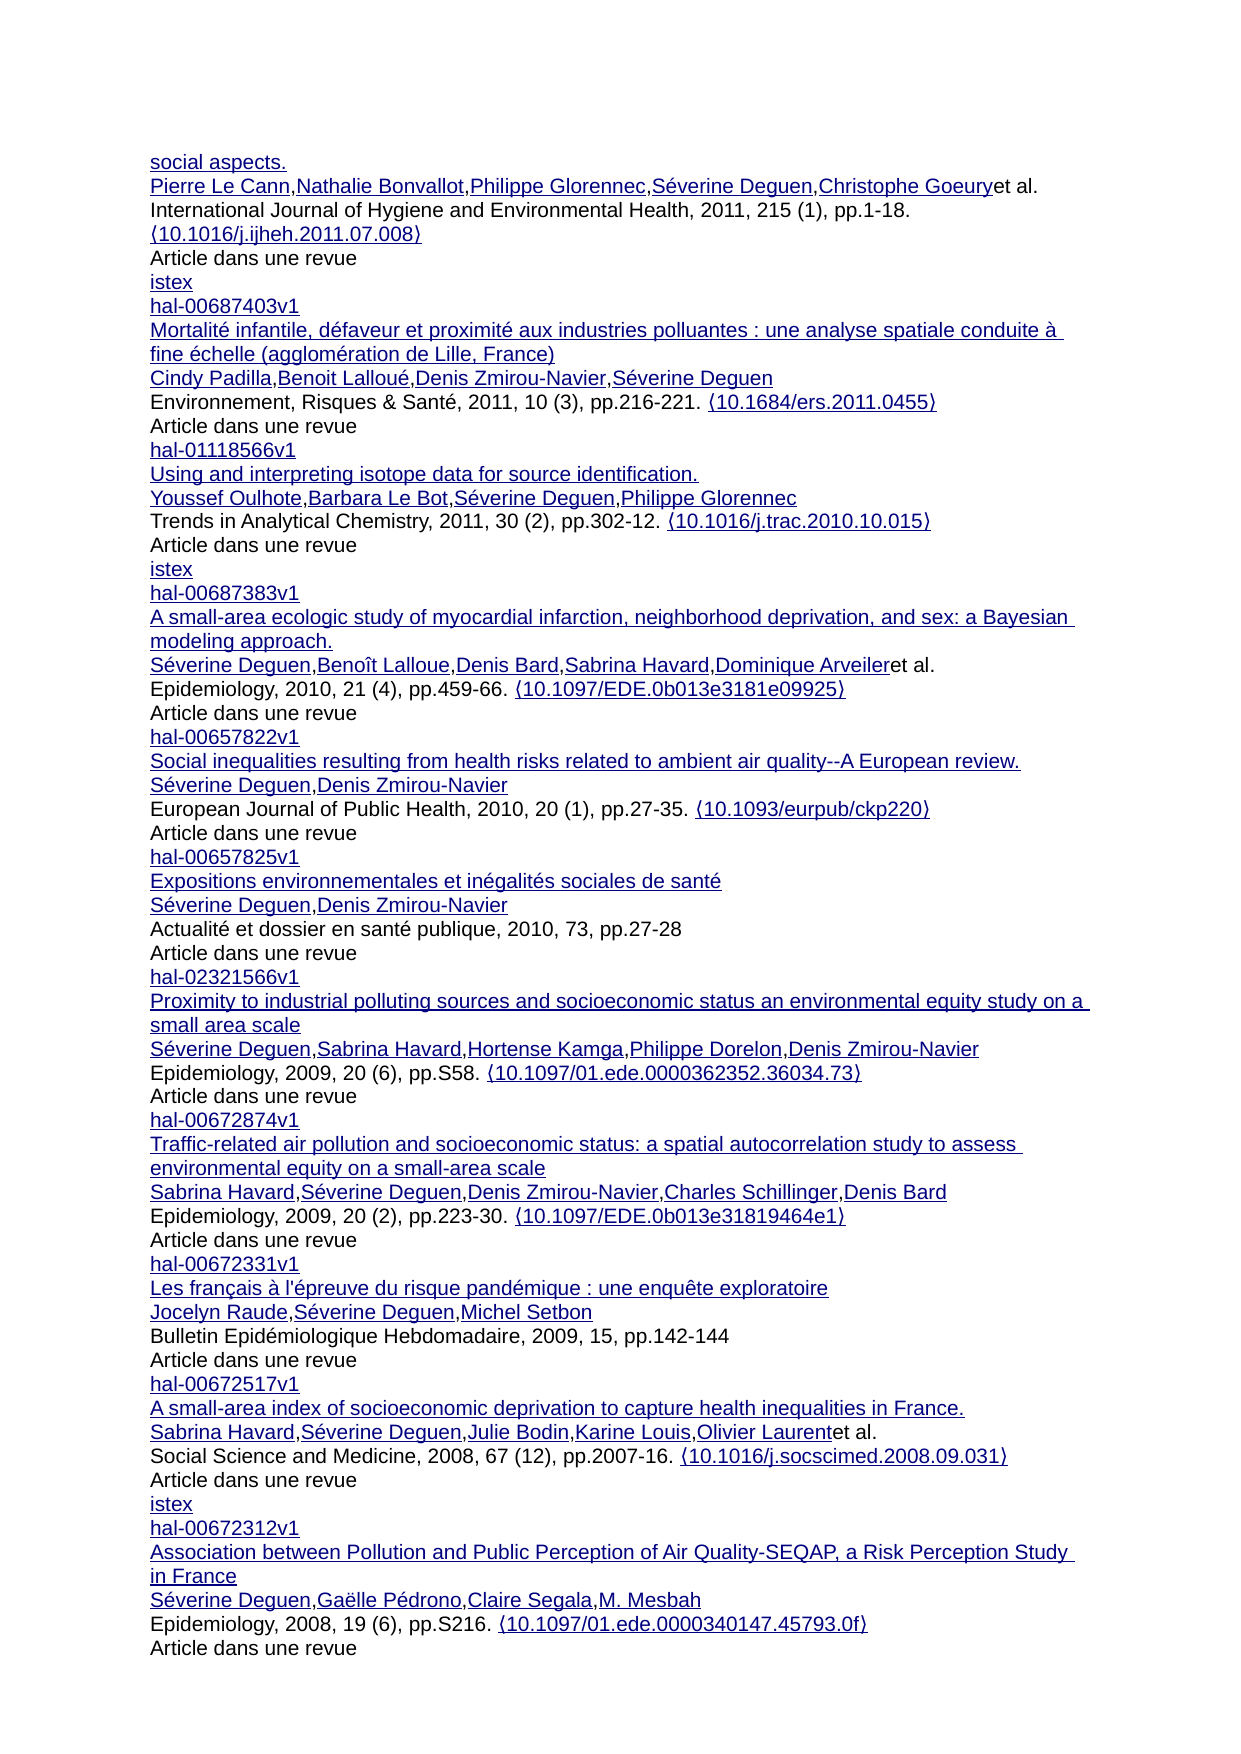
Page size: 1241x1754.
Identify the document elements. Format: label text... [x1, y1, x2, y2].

table_cell A small-area index of socioeconomic deprivation to capture health inequalities in France. Sabrina Havard,Séverine Deguen,Julie Bodin,Karine Louis,Olivier Laurentet al. Social Science and Medicine, 2008, 67 (12), pp.2007-16. ⟨10.1016/j.socscimed.2008.09.031⟩ Article dans une revue istex hal-00672312v1 [150, 1396, 1090, 1539]
table_cell Proximity to industrial polluting sources and socioeconomic status an environmental equity study on a [150, 989, 1090, 1009]
table_cell social aspects. Pierre Le Cann,Nathalie Bonvallot,Philippe Glorennec,Séverine Deguen,Christophe Goeuryet al. International Journal of Hygiene and Environmental Health, 2011, 215 (1), pp.1-18. ⟨10.1016/j.ijheh.2011.07.008⟩ Article dans une revue istex hal-00687403v1 [150, 150, 1090, 318]
table_cell Expositions environnementales et inégalités sociales de santé Séverine Deguen,Denis Zmirou-Navier Actualité et dossier en santé publique, 2010, 73, pp.27-28 Article dans une revue hal-02321566v1 [150, 869, 1090, 988]
table_cell A small-area ecologic study of myocardial infarction, neighborhood deprivation, and sex: a Bayesian modeling approach. Séverine Deguen,Benoît Lalloue,Denis Bard,Sabrina Havard,Dominique Arveileret al. Epidemiology, 2010, 21 (4), pp.459-66. ⟨10.1097/EDE.0b013e3181e09925⟩ Article dans une revue hal-00657822v1 [150, 605, 1090, 749]
table_cell small area scale Séverine Deguen,Sabrina Havard,Hortense Kamga,Philippe Dorelon,Denis Zmirou-Navier Epidemiology, 2009, 20 (6), pp.S58. ⟨10.1097/01.ede.0000362352.36034.73⟩ Article dans une revue hal-00672874v1 [150, 1011, 1090, 1132]
table_cell Mortalité infantile, défaveur et proximité aux industries polluantes : une analyse spatiale conduite à fine échelle (agglomération de Lille, France) Cindy Padilla,Benoit Lalloué,Denis Zmirou-Navier,Séverine Deguen Environnement, Risques & Santé, 2011, 10 (3), pp.216-221. ⟨10.1684/ers.2011.0455⟩ Article dans une revue hal-01118566v1 [150, 318, 1090, 461]
table_cell Social inequalities resulting from health risks related to ambient air quality--A European review. Séverine Deguen,Denis Zmirou-Navier European Journal of Public Health, 2010, 20 (1), pp.27-35. ⟨10.1093/eurpub/ckp220⟩ Article dans une revue hal-00657825v1 [150, 749, 1090, 869]
table_cell Traffic-related air pollution and socioeconomic status: a spatial autocorrelation study to assess environmental equity on a small-area scale Sabrina Havard,Séverine Deguen,Denis Zmirou-Navier,Charles Schillinger,Denis Bard Epidemiology, 2009, 20 (2), pp.223-30. ⟨10.1097/EDE.0b013e31819464e1⟩ Article dans une revue hal-00672331v1 [150, 1132, 1090, 1276]
table_cell Association between Pollution and Public Perception of Air Quality-SEQAP, a Risk Perception Study in France Séverine Deguen,Gaëlle Pédrono,Claire Segala,M. Mesbah Epidemiology, 2008, 19 (6), pp.S216. ⟨10.1097/01.ede.0000340147.45793.0f⟩ Article dans une revue [150, 1540, 1090, 1659]
table_cell Les français à l'épreuve du risque pandémique : une enquête exploratoire Jocelyn Raude,Séverine Deguen,Michel Setbon Bulletin Epidémiologique Hebdomadaire, 2009, 15, pp.142-144 Article dans une revue hal-00672517v1 [150, 1276, 1090, 1396]
table_cell Using and interpreting isotope data for source identification. Youssef Oulhote,Barbara Le Bot,Séverine Deguen,Philippe Glorennec Trends in Analytical Chemistry, 2011, 30 (2), pp.302-12. ⟨10.1016/j.trac.2010.10.015⟩ Article dans une revue istex hal-00687383v1 [150, 461, 1090, 605]
